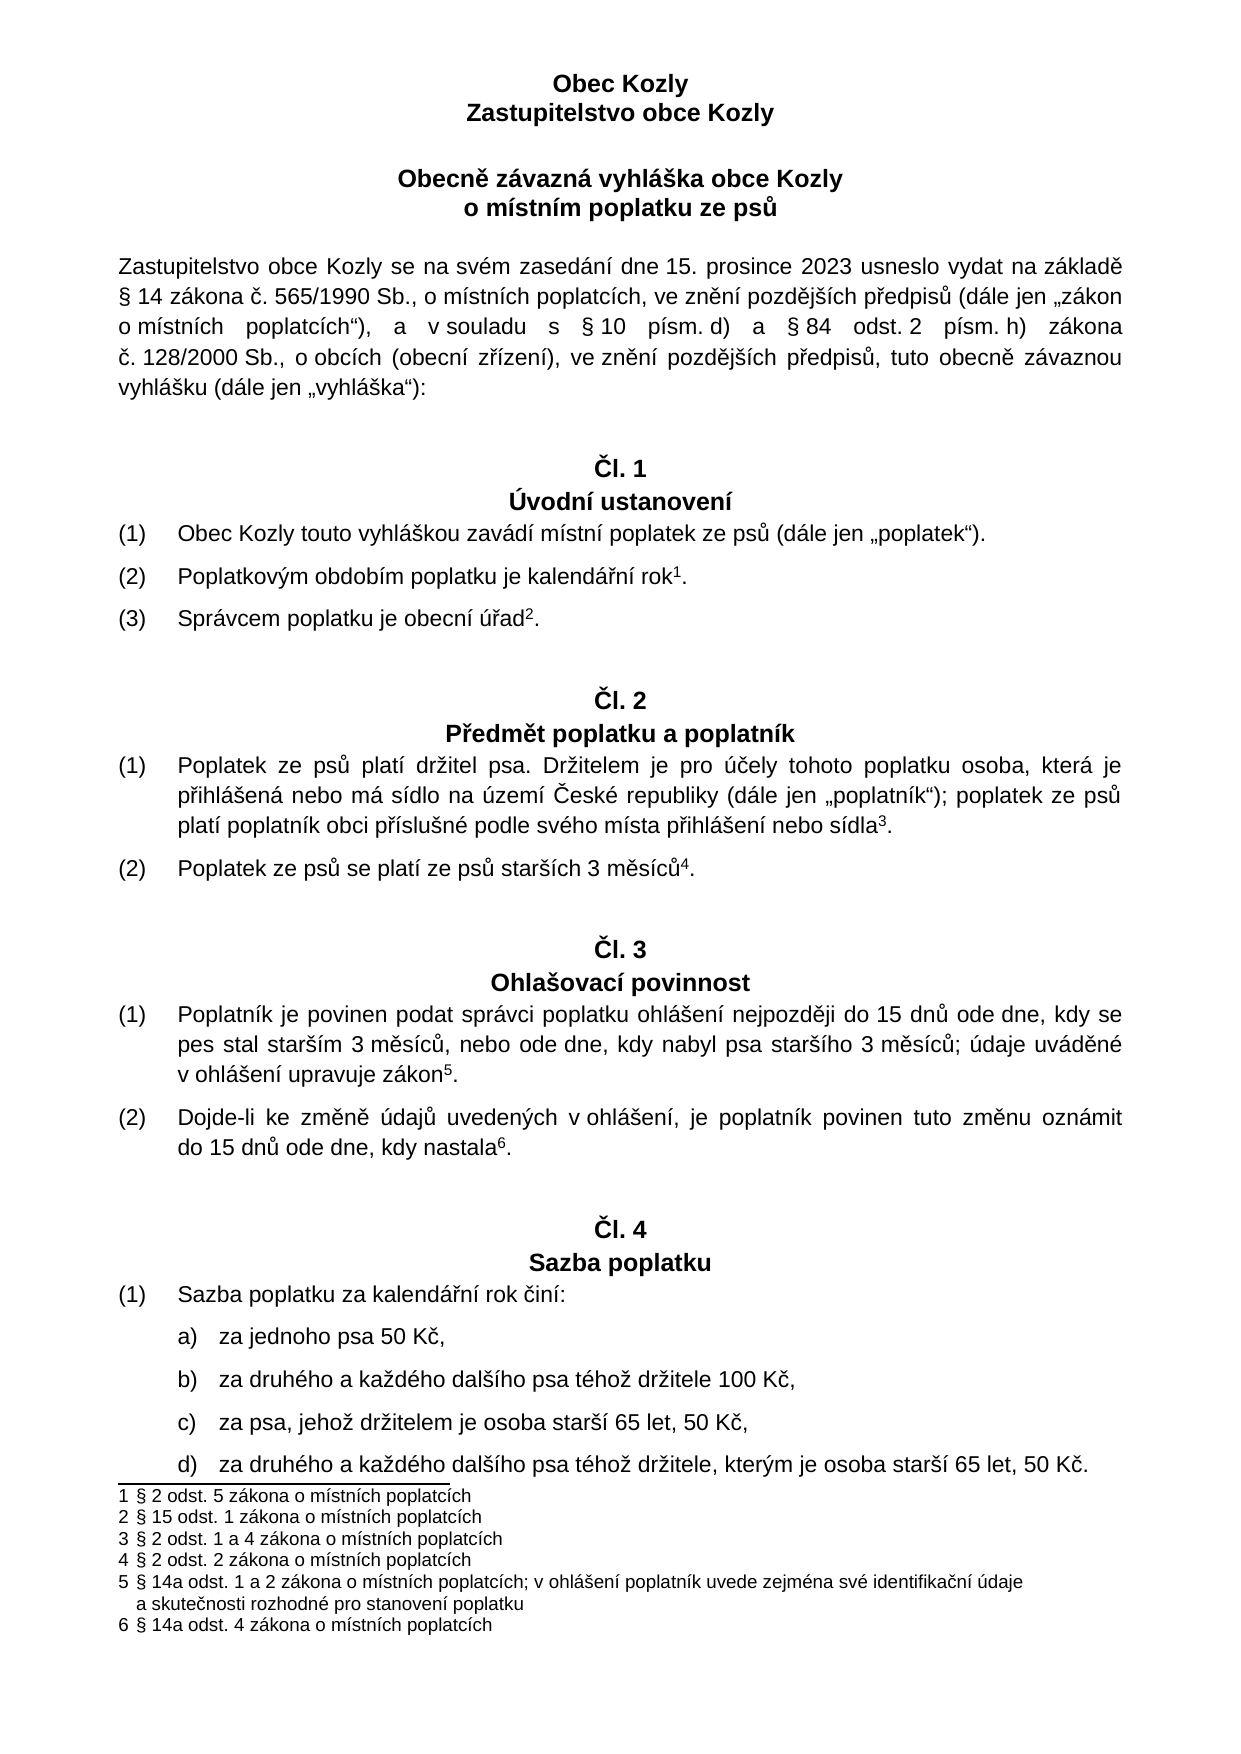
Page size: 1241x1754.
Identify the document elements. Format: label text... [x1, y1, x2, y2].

list Poplatkovým obdobím poplatku je kalendářní rok. [118, 563, 1122, 589]
list § 2 odst. 2 zákona o místních poplatcích [118, 1549, 1122, 1571]
list za jednoho psa 50 Kč, [177, 1323, 1122, 1350]
list Obec Kozly touto vyhláškou zavádí místní poplatek ze psů (dále jen „poplatek“). [118, 520, 1122, 546]
subtitle Čl. 3 Ohlašovací povinnost [118, 935, 1122, 997]
subtitle Čl. 2 Předmět poplatku a poplatník [118, 686, 1122, 747]
text Obec Kozly Zastupitelstvo obce Kozly [118, 69, 1122, 127]
list Dojde-li ke změně údajů uvedených v ohlášení, je poplatník povinen tuto změnu oznámit do 15 dnů ode dne, kdy nastala. [118, 1104, 1122, 1161]
list § 14a odst. 1 a 2 zákona o místních poplatcích; v ohlášení poplatník uvede zejména své identifikační údaje a skutečnosti rozhodné pro stanovení poplatku [118, 1571, 1122, 1614]
text Zastupitelstvo obce Kozly se na svém zasedání dne 15. prosince 2023 usneslo vydat na základě § 14 zákona č. 565/1990 Sb., o místních poplatcích, ve znění pozdějších předpisů (dále jen „zákon o místních poplatcích“), a v souladu s § 10 písm. d) a § 84 odst. 2 písm. h) zákona č. 128/2000 Sb., o obcích (obecní zřízení), ve znění pozdějších předpisů, tuto obecně závaznou vyhlášku (dále jen „vyhláška“): [118, 253, 1122, 400]
list § 2 odst. 1 a 4 zákona o místních poplatcích [118, 1528, 1122, 1549]
list Správcem poplatku je obecní úřad. [118, 605, 1122, 632]
list § 15 odst. 1 zákona o místních poplatcích [118, 1506, 1122, 1528]
list § 14a odst. 4 zákona o místních poplatcích [118, 1614, 1122, 1635]
list § 2 odst. 5 zákona o místních poplatcích [118, 1484, 1122, 1506]
subtitle Čl. 1 Úvodní ustanovení [118, 454, 1122, 516]
list Poplatník je povinen podat správci poplatku ohlášení nejpozději do 15 dnů ode dne, kdy se pes stal starším 3 měsíců, nebo ode dne, kdy nabyl psa staršího 3 měsíců; údaje uváděné v ohlášení upravuje zákon. [118, 1001, 1122, 1088]
list za psa, jehož držitelem je osoba starší 65 let, 50 Kč, [177, 1409, 1122, 1435]
list Poplatek ze psů se platí ze psů starších 3 měsíců. [118, 855, 1122, 881]
list Sazba poplatku za kalendářní rok činí: [118, 1281, 1122, 1307]
subtitle Obecně závazná vyhláška obce Kozly o místním poplatku ze psů [118, 164, 1122, 222]
list za druhého a každého dalšího psa téhož držitele 100 Kč, [177, 1366, 1122, 1392]
list Poplatek ze psů platí držitel psa. Držitelem je pro účely tohoto poplatku osoba, která je přihlášená nebo má sídlo na území České republiky (dále jen „poplatník“); poplatek ze psů platí poplatník obci příslušné podle svého místa přihlášení nebo sídla. [118, 752, 1122, 838]
subtitle Čl. 4 Sazba poplatku [118, 1214, 1122, 1276]
list za druhého a každého dalšího psa téhož držitele, kterým je osoba starší 65 let, 50 Kč. [177, 1451, 1122, 1478]
